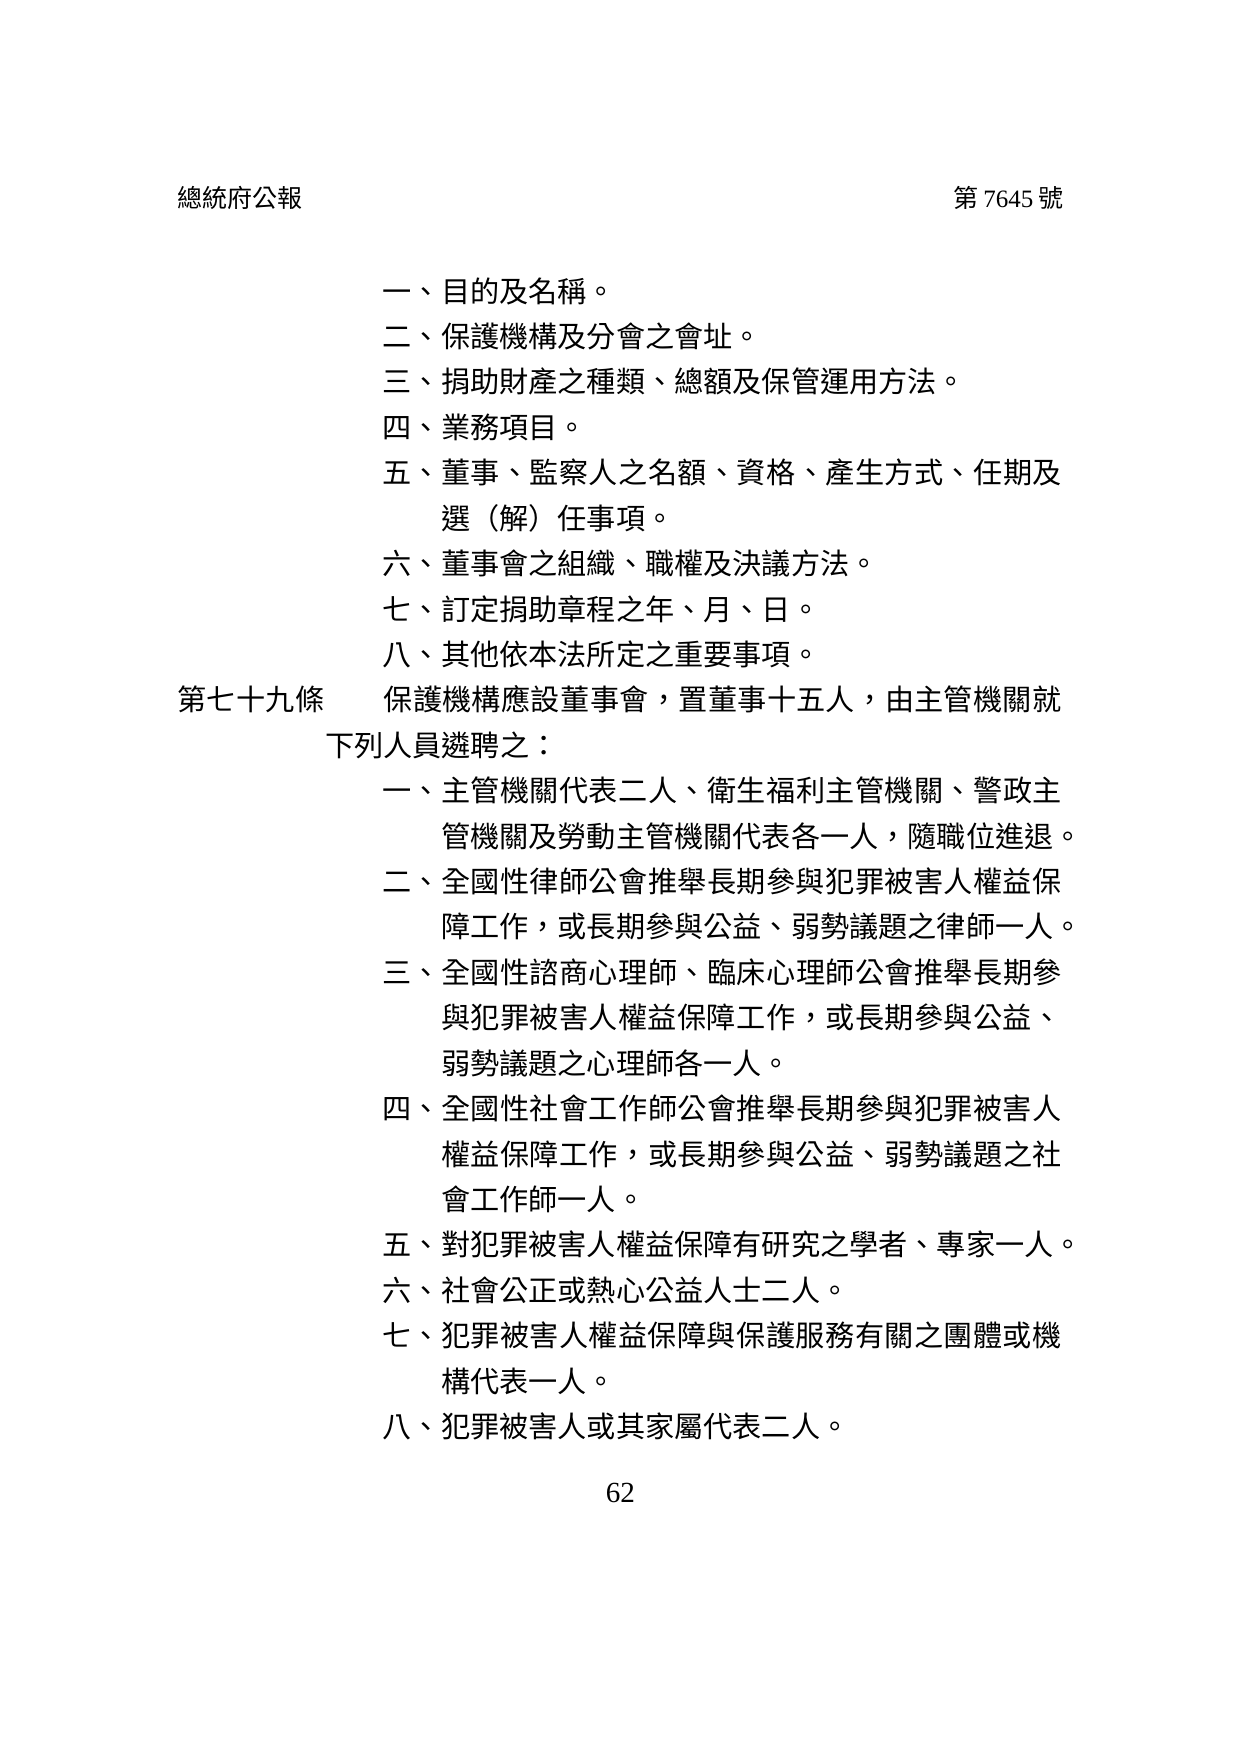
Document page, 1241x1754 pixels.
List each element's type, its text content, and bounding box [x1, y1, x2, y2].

text 五、 對犯罪被害人權益保障有研究之學者、專家一人。 [382, 1219, 1063, 1265]
text 第七十九條 保護機構應設董事會，置董事十五人，由主管機關就下列人員遴聘之： [177, 674, 1063, 765]
text 四、 全國性社會工作師公會推舉長期參與犯罪被害人權益保障工作，或長期參與公益、弱勢議題之社會工作師一人。 [382, 1083, 1063, 1219]
text 三、 捐助財產之種類、總額及保管運用方法。 [382, 357, 1063, 402]
text 七、 犯罪被害人權益保障與保護服務有關之團體或機構代表一人。 [382, 1310, 1063, 1401]
text 六、 董事會之組織、職權及決議方法。 [382, 538, 1063, 584]
text 一、 主管機關代表二人、衛生福利主管機關、警政主管機關及勞動主管機關代表各一人，隨職位進退。 [382, 765, 1063, 856]
text 二、 保護機構及分會之會址。 [382, 311, 1063, 357]
text 七、 訂定捐助章程之年、月、日。 [382, 584, 1063, 629]
text 八、 犯罪被害人或其家屬代表二人。 [382, 1401, 1063, 1447]
text 五、 董事、監察人之名額、資格、產生方式、任期及選（解）任事項。 [382, 447, 1063, 538]
text 八、 其他依本法所定之重要事項。 [382, 629, 1063, 674]
text 三、 全國性諮商心理師、臨床心理師公會推舉長期參與犯罪被害人權益保障工作，或長期參與公益、弱勢議題之心理師各一人。 [382, 947, 1063, 1083]
text 一、 目的及名稱。 [382, 266, 1063, 311]
text 六、 社會公正或熱心公益人士二人。 [382, 1265, 1063, 1310]
text 四、 業務項目。 [382, 402, 1063, 447]
text 二、 全國性律師公會推舉長期參與犯罪被害人權益保障工作，或長期參與公益、弱勢議題之律師一人。 [382, 856, 1063, 947]
